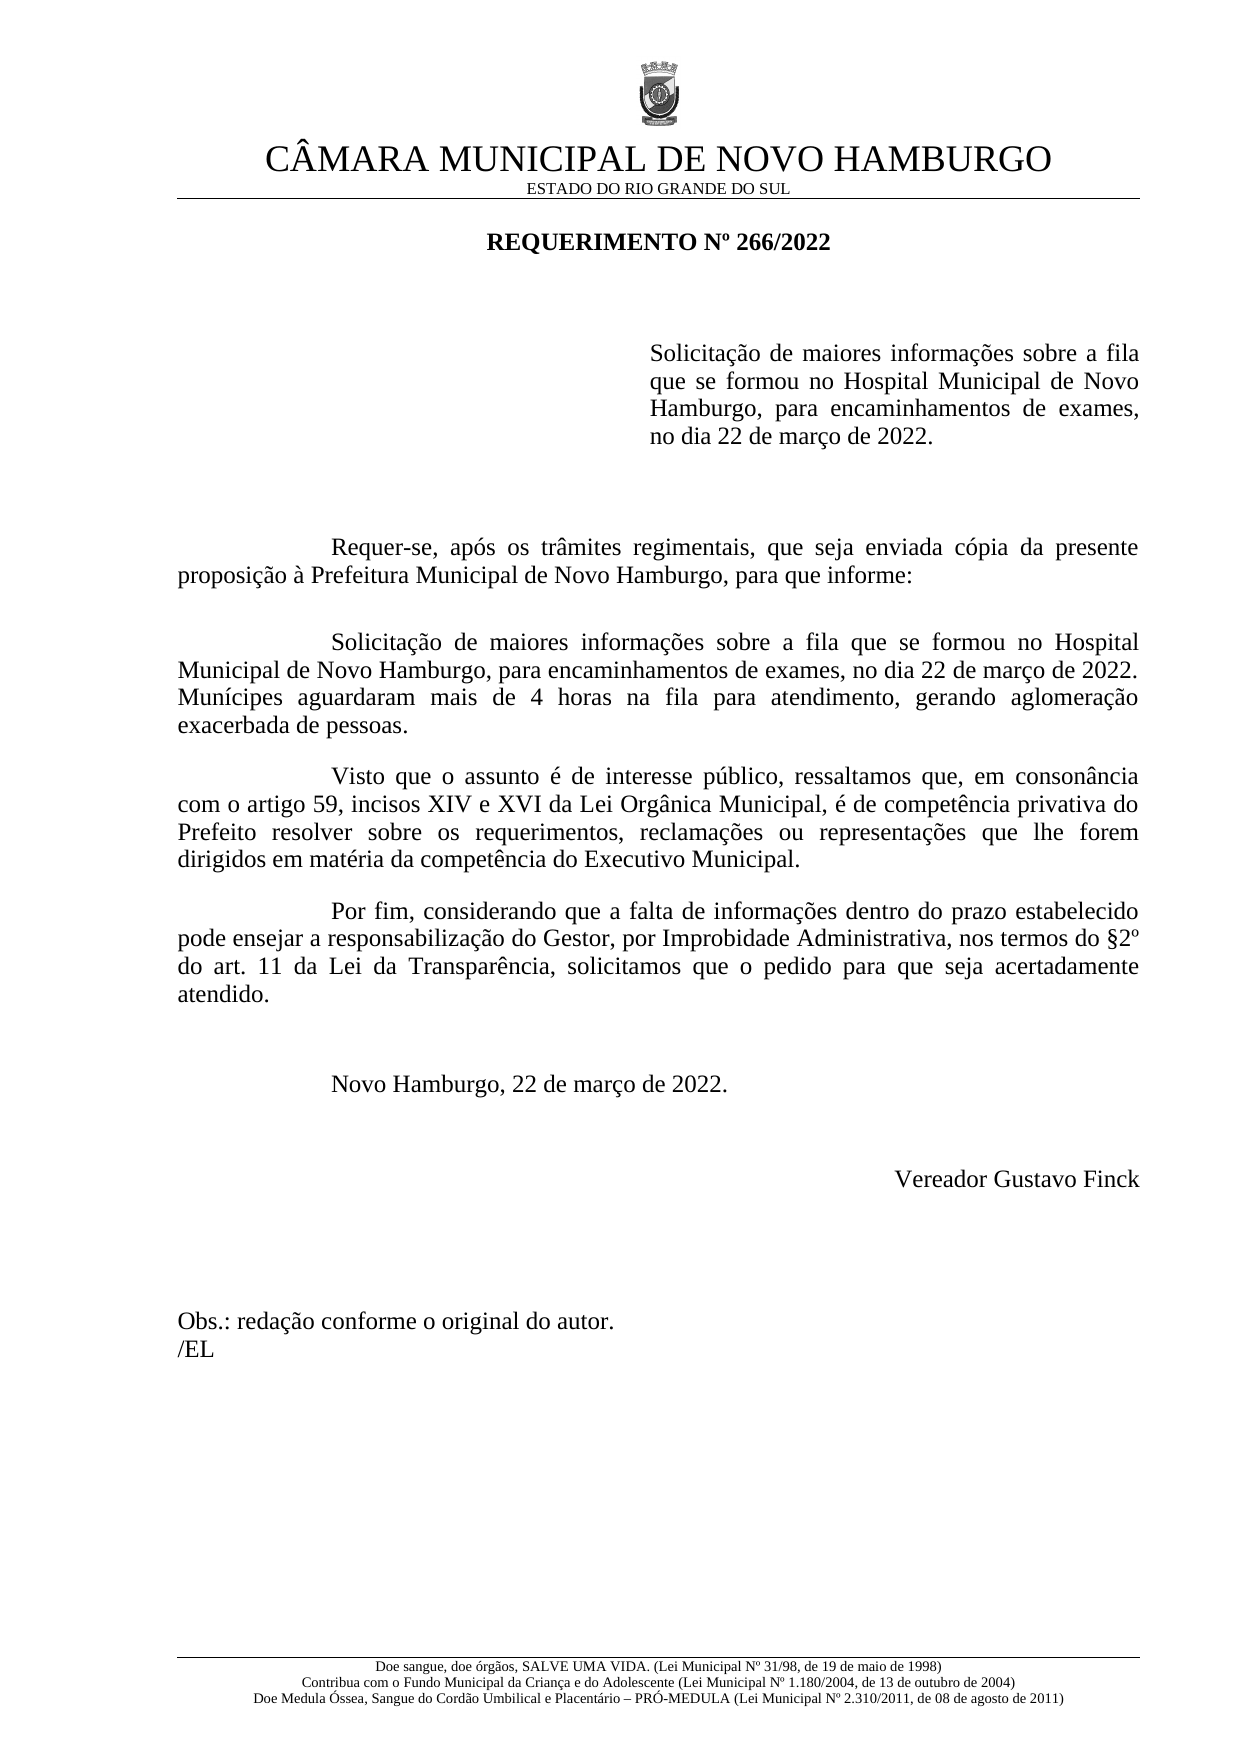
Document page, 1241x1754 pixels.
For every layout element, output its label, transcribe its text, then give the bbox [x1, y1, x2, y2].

text Solicitação de maiores informações sobre a fila que se formou no Hospital Municipal de Novo Hamburgo, para encaminhamentos de exames, no dia 22 de março de 2022. [649, 339, 1140, 450]
text Visto que o assunto é de interesse público, ressaltamos que, em consonância com o artigo 59, incisos XIV e XVI da Lei Orgânica Municipal, é de competência privativa do Prefeito resolver sobre os requerimentos, reclamações ou representações que lhe forem dirigidos em matéria da competência do Executivo Municipal. [177, 762, 1140, 873]
text Solicitação de maiores informações sobre a fila que se formou no Hospital Municipal de Novo Hamburgo, para encaminhamentos de exames, no dia 22 de março de 2022. Munícipes aguardaram mais de 4 horas na fila para atendimento, gerando aglomeração exacerbada de pessoas. [177, 628, 1140, 739]
text /EL [177, 1335, 1140, 1363]
text Por fim, considerando que a falta de informações dentro do prazo estabelecido pode ensejar a responsabilização do Gestor, por Improbidade Administrativa, nos termos do §2º do art. 11 da Lei da Transparência, solicitamos que o pedido para que seja acertadamente atendido. [177, 897, 1140, 1008]
text Obs.: redação conforme o original do autor. [177, 1307, 1140, 1335]
text Requer-se, após os trâmites regimentais, que seja enviada cópia da presente proposição à Prefeitura Municipal de Novo Hamburgo, para que informe: [177, 533, 1140, 588]
text Vereador Gustavo Finck [177, 1138, 1140, 1193]
text Novo Hamburgo, 22 de março de 2022. [177, 1071, 1140, 1098]
text REQUERIMENTO Nº 266/2022 [177, 228, 1140, 256]
